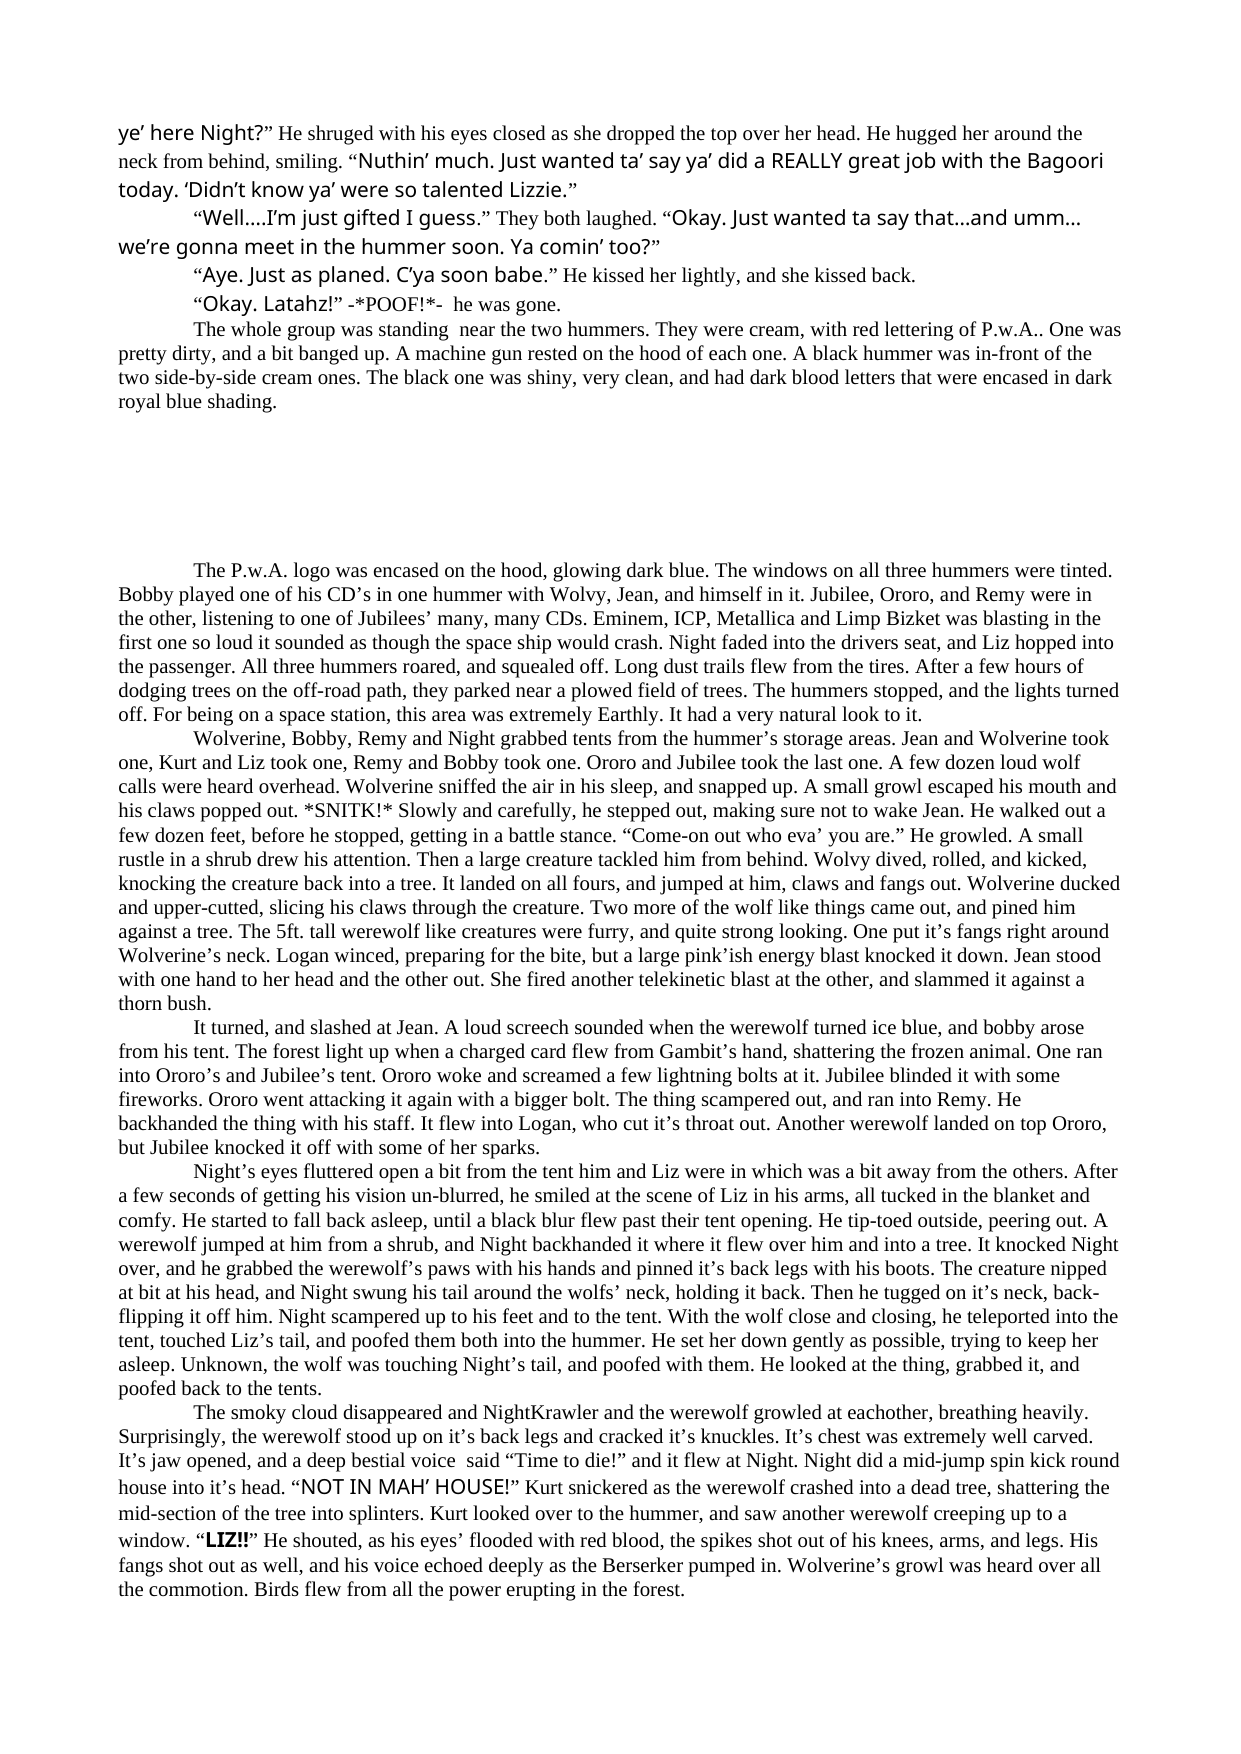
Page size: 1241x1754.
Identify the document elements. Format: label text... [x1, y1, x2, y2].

text The whole group was standing near the two hummers. They were cream, with red lettering of P.w.A.. One was pretty dirty, and a bit banged up. A machine gun rested on the hood of each one. A black hummer was in-front of the two side-by-side cream ones. The black one was shiny, very clean, and had dark blood letters that were encased in dark royal blue shading. [118, 317, 1122, 413]
text The smoky cloud disappeared and NightKrawler and the werewolf growled at eachother, breathing heavily. Surprisingly, the werewolf stood up on it’s back legs and cracked it’s knuckles. It’s chest was extremely well carved. It’s jaw opened, and a deep bestial voice said “Time to die!” and it flew at Night. Night did a mid-jump spin kick round house into it’s head. “NOT IN MAH’ HOUSE!” Kurt snickered as the werewolf crashed into a dead tree, shattering the mid-section of the tree into splinters. Kurt looked over to the hummer, and saw another werewolf creeping up to a window. “LIZ!!” He shouted, as his eyes’ flooded with red blood, the spikes shot out of his knees, arms, and legs. His fangs shot out as well, and his voice echoed deeply as the Berserker pumped in. Wolverine’s growl was heard over all the commotion. Birds flew from all the power erupting in the forest. [118, 1400, 1122, 1601]
text The P.w.A. logo was encased on the hood, glowing dark blue. The windows on all three hummers were tinted. Bobby played one of his CD’s in one hummer with Wolvy, Jean, and himself in it. Jubilee, Ororo, and Remy were in the other, listening to one of Jubilees’ many, many CDs. Eminem, ICP, Metallica and Limp Bizket was blasting in the first one so loud it sounded as though the space ship would crash. Night faded into the drivers seat, and Liz hopped into the passenger. All three hummers roared, and squealed off. Long dust trails flew from the tires. After a few hours of dodging trees on the off-road path, they parked near a plowed field of trees. The hummers stopped, and the lights turned off. For being on a space station, this area was extremely Earthly. It had a very natural look to it. [118, 558, 1122, 726]
text “Aye. Just as planed. C’ya soon babe.” He kissed her lightly, and she kissed back. [118, 260, 1122, 289]
text Wolverine, Bobby, Remy and Night grabbed tents from the hummer’s storage areas. Jean and Wolverine took one, Kurt and Liz took one, Remy and Bobby took one. Ororo and Jubilee took the last one. A few dozen loud wolf calls were heard overhead. Wolverine sniffed the air in his sleep, and snapped up. A small growl escaped his mouth and his claws popped out. *SNITK!* Slowly and carefully, he stepped out, making sure not to wake Jean. He walked out a few dozen feet, before he stopped, getting in a battle stance. “Come-on out who eva’ you are.” He growled. A small rustle in a shrub drew his attention. Then a large creature tackled him from behind. Wolvy dived, rolled, and kicked, knocking the creature back into a tree. It landed on all fours, and jumped at him, claws and fangs out. Wolverine ducked and upper-cutted, slicing his claws through the creature. Two more of the wolf like things came out, and pined him against a tree. The 5ft. tall werewolf like creatures were furry, and quite strong looking. One put it’s fangs right around Wolverine’s neck. Logan winced, preparing for the bite, but a large pink’ish energy blast knocked it down. Jean stood with one hand to her head and the other out. She fired another telekinetic blast at the other, and slammed it against a thorn bush. [118, 726, 1122, 1015]
text ye’ here Night?” He shruged with his eyes closed as she dropped the top over her head. He hugged her around the neck from behind, smiling. “Nuthin’ much. Just wanted ta’ say ya’ did a REALLY great job with the Bagoori today. ‘Didn’t know ya’ were so talented Lizzie.” [118, 118, 1122, 203]
text “Okay. Latahz!” -*POOF!*- he was gone. [118, 289, 1122, 317]
text Night’s eyes fluttered open a bit from the tent him and Liz were in which was a bit away from the others. After a few seconds of getting his vision un-blurred, he smiled at the scene of Liz in his arms, all tucked in the blanket and comfy. He started to fall back asleep, until a black blur flew past their tent opening. He tip-toed outside, peering out. A werewolf jumped at him from a shrub, and Night backhanded it where it flew over him and into a tree. It knocked Night over, and he grabbed the werewolf’s paws with his hands and pinned it’s back legs with his boots. The creature nipped at bit at his head, and Night swung his tail around the wolfs’ neck, holding it back. Then he tugged on it’s neck, back-flipping it off him. Night scampered up to his feet and to the tent. With the wolf close and closing, he teleported into the tent, touched Liz’s tail, and poofed them both into the hummer. He set her down gently as possible, trying to keep her asleep. Unknown, the wolf was touching Night’s tail, and poofed with them. He looked at the thing, grabbed it, and poofed back to the tents. [118, 1159, 1122, 1400]
text “Well….I’m just gifted I guess.” They both laughed. “Okay. Just wanted ta say that…and umm…we’re gonna meet in the hummer soon. Ya comin’ too?” [118, 203, 1122, 260]
text It turned, and slashed at Jean. A loud screech sounded when the werewolf turned ice blue, and bobby arose from his tent. The forest light up when a charged card flew from Gambit’s hand, shattering the frozen animal. One ran into Ororo’s and Jubilee’s tent. Ororo woke and screamed a few lightning bolts at it. Jubilee blinded it with some fireworks. Ororo went attacking it again with a bigger bolt. The thing scampered out, and ran into Remy. He backhanded the thing with his staff. It flew into Logan, who cut it’s throat out. Another werewolf landed on top Ororo, but Jubilee knocked it off with some of her sparks. [118, 1015, 1122, 1159]
